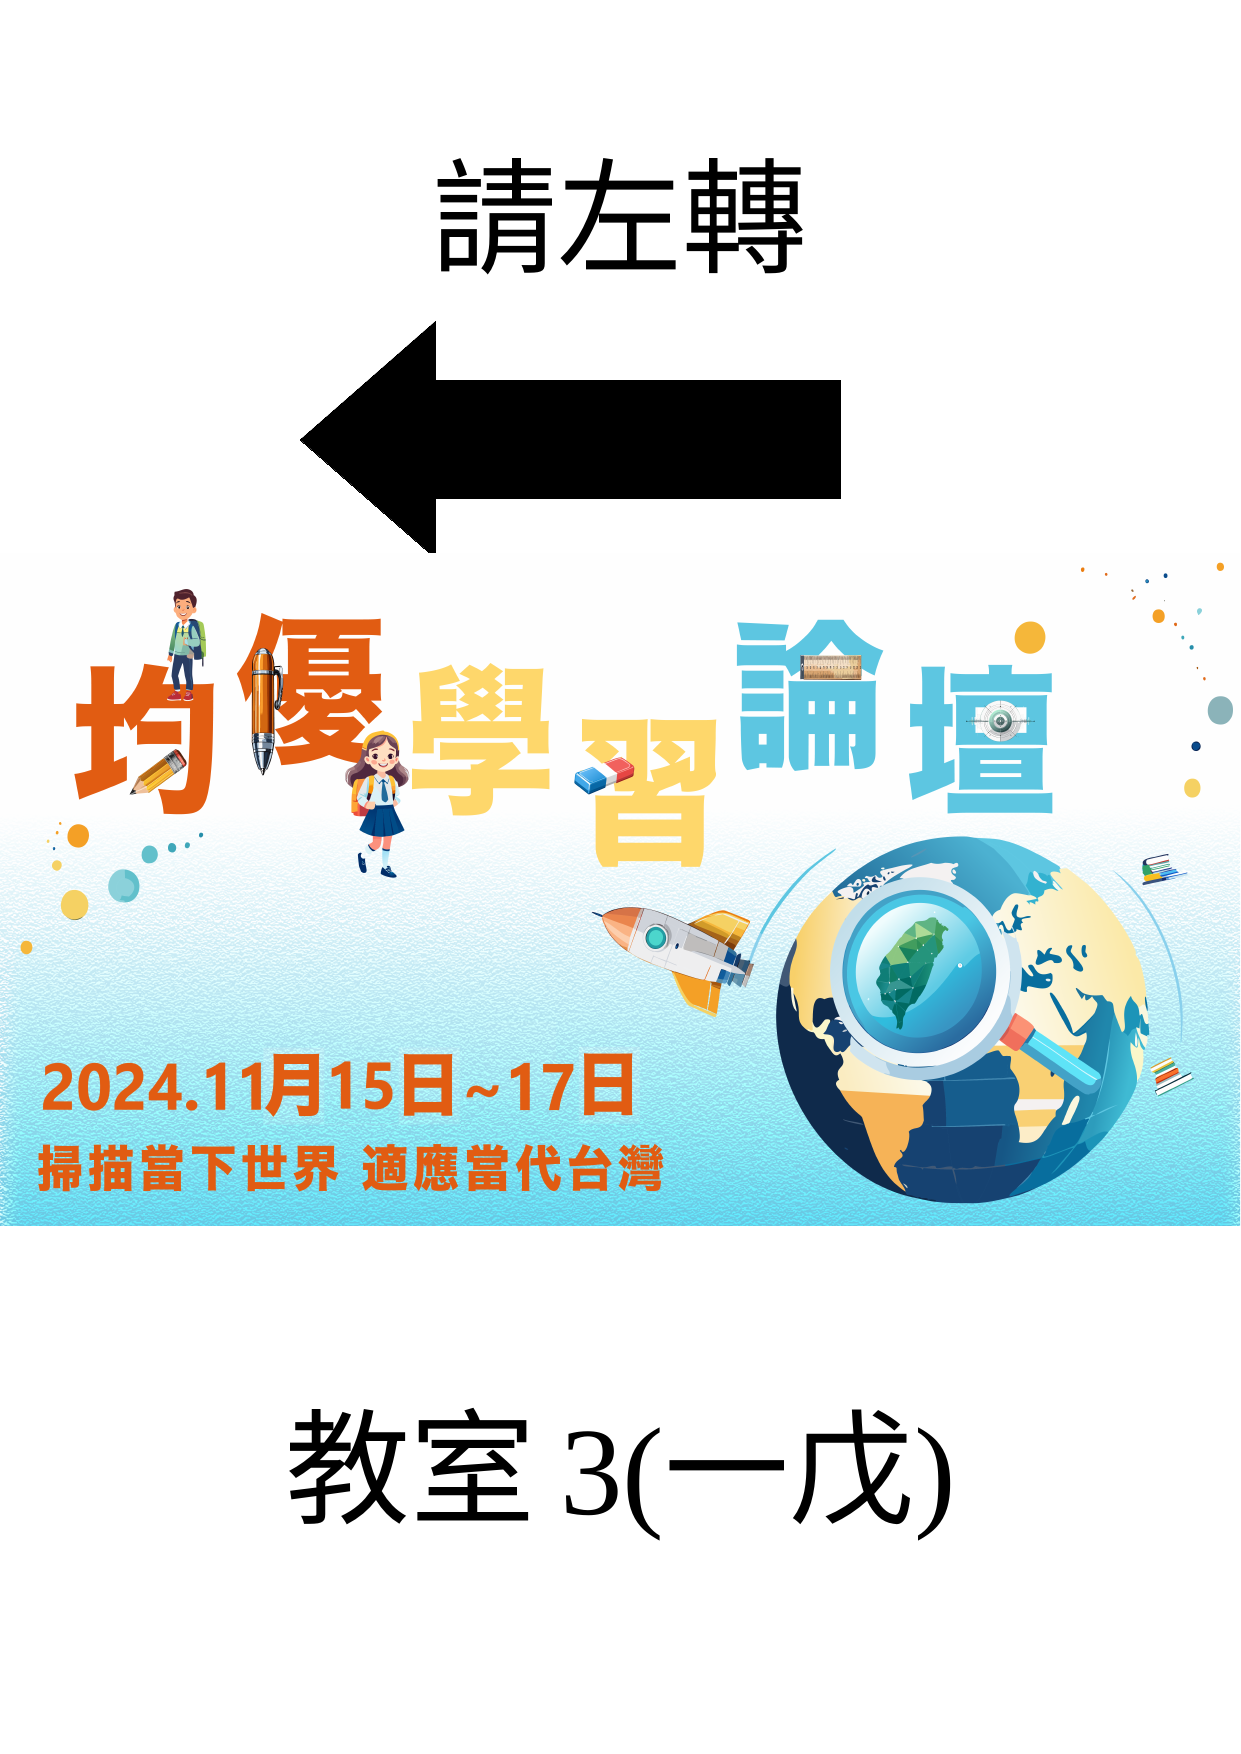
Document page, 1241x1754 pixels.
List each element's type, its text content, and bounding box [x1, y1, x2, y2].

picture [0, 553, 1241, 1226]
text 教室3(一戊) [118, 1369, 1122, 1550]
text 請左轉 [118, 118, 1122, 299]
